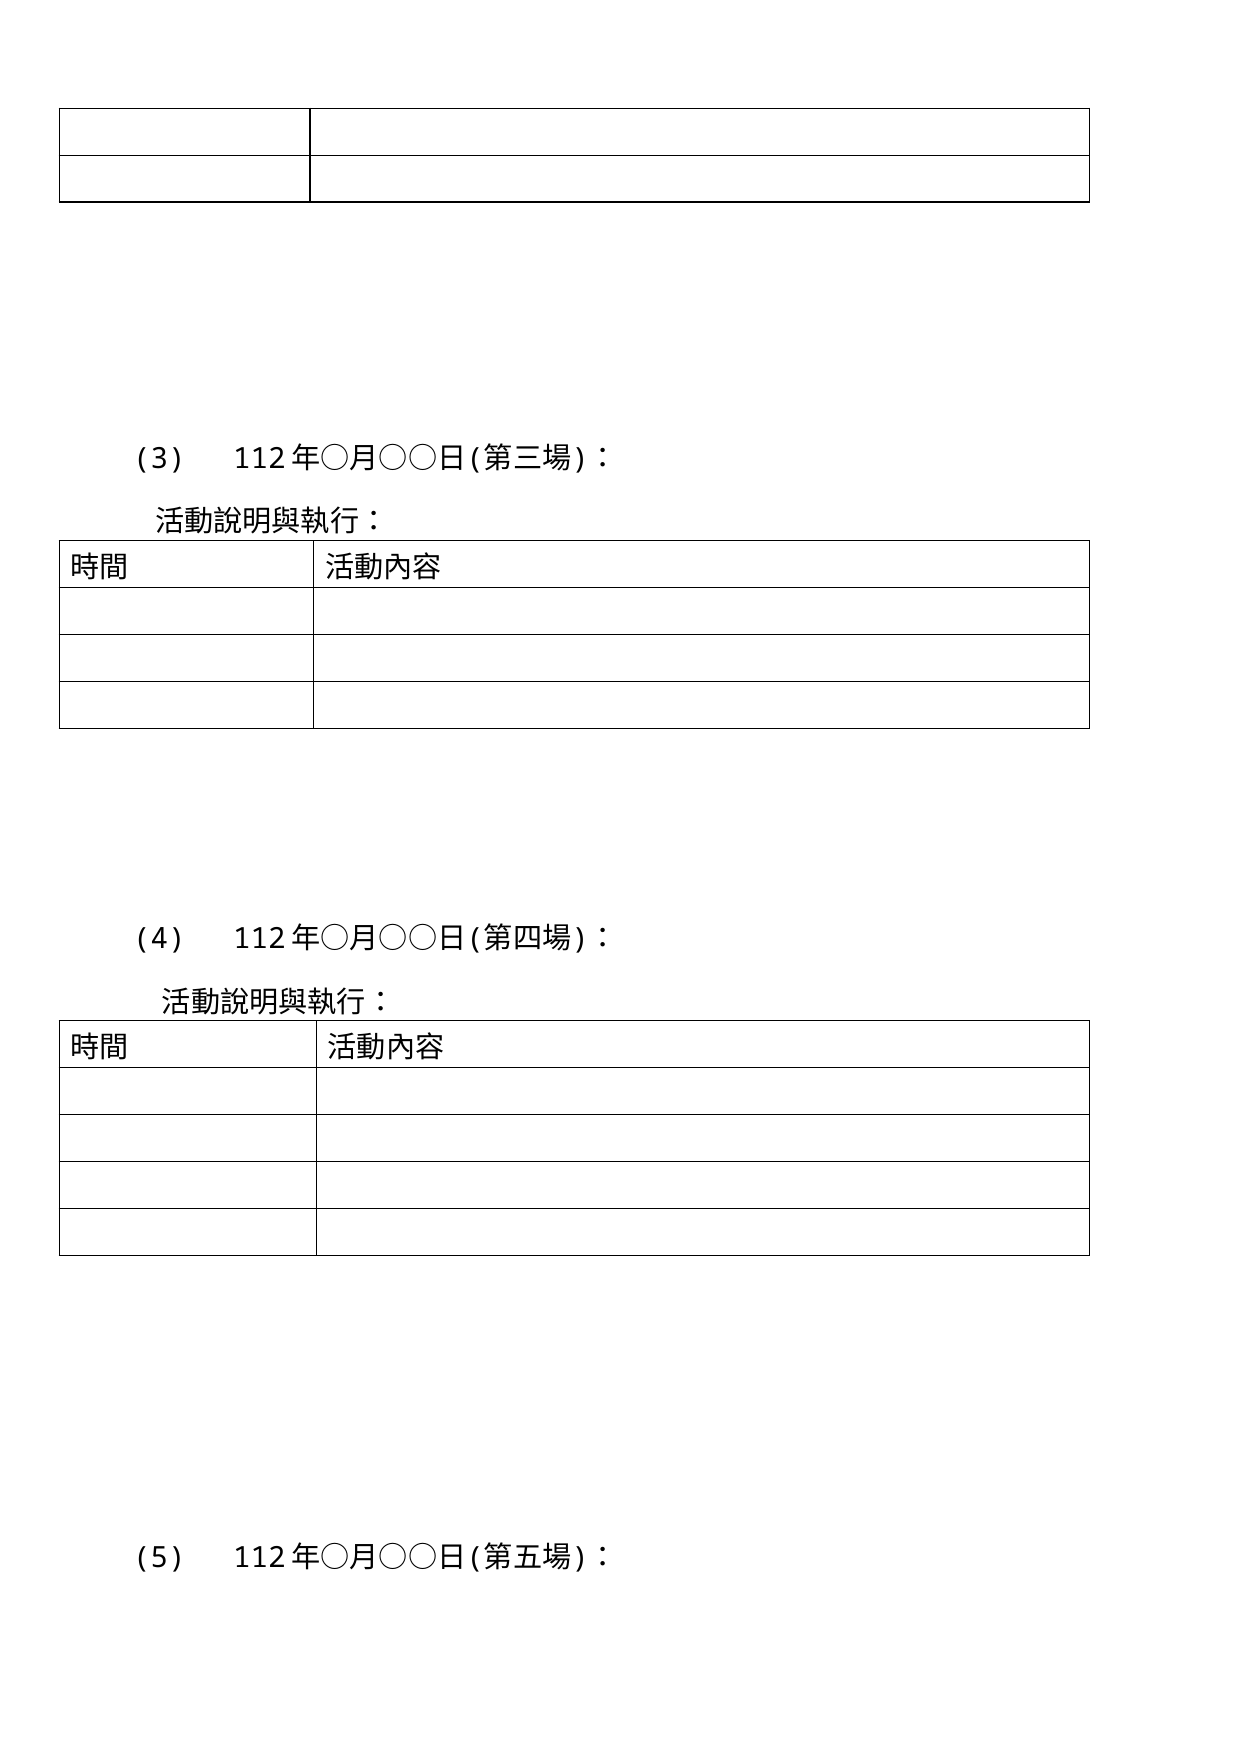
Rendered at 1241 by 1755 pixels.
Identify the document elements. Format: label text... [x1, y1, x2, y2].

table_cell [60, 1162, 316, 1208]
table_header 活動內容 [314, 541, 1089, 587]
table_header 時間 [60, 541, 313, 587]
list 112年○月○○日(第三場)： [133, 432, 1167, 477]
table_cell [60, 109, 309, 154]
table_cell [60, 635, 313, 681]
table_cell [314, 682, 1089, 727]
table_cell [317, 1162, 1089, 1208]
table_cell [60, 1115, 316, 1161]
text 活動說明與執行： [162, 958, 1167, 1020]
list 112年○月○○日(第四場)： [133, 912, 1167, 958]
table_header 活動內容 [317, 1021, 1089, 1067]
table_cell [314, 635, 1089, 681]
text 活動說明與執行： [155, 477, 1167, 540]
table_cell [311, 156, 1089, 201]
table_cell [317, 1115, 1089, 1161]
table_cell [317, 1068, 1089, 1114]
table_cell [60, 588, 313, 634]
list 112年○月○○日(第五場)： [133, 1531, 1167, 1576]
table_header 時間 [60, 1021, 316, 1067]
table_cell [314, 588, 1089, 634]
table_cell [60, 156, 309, 201]
table_cell [311, 109, 1089, 154]
table_cell [317, 1209, 1089, 1254]
table_cell [60, 682, 313, 727]
table_cell [60, 1068, 316, 1114]
table_cell [60, 1209, 316, 1254]
